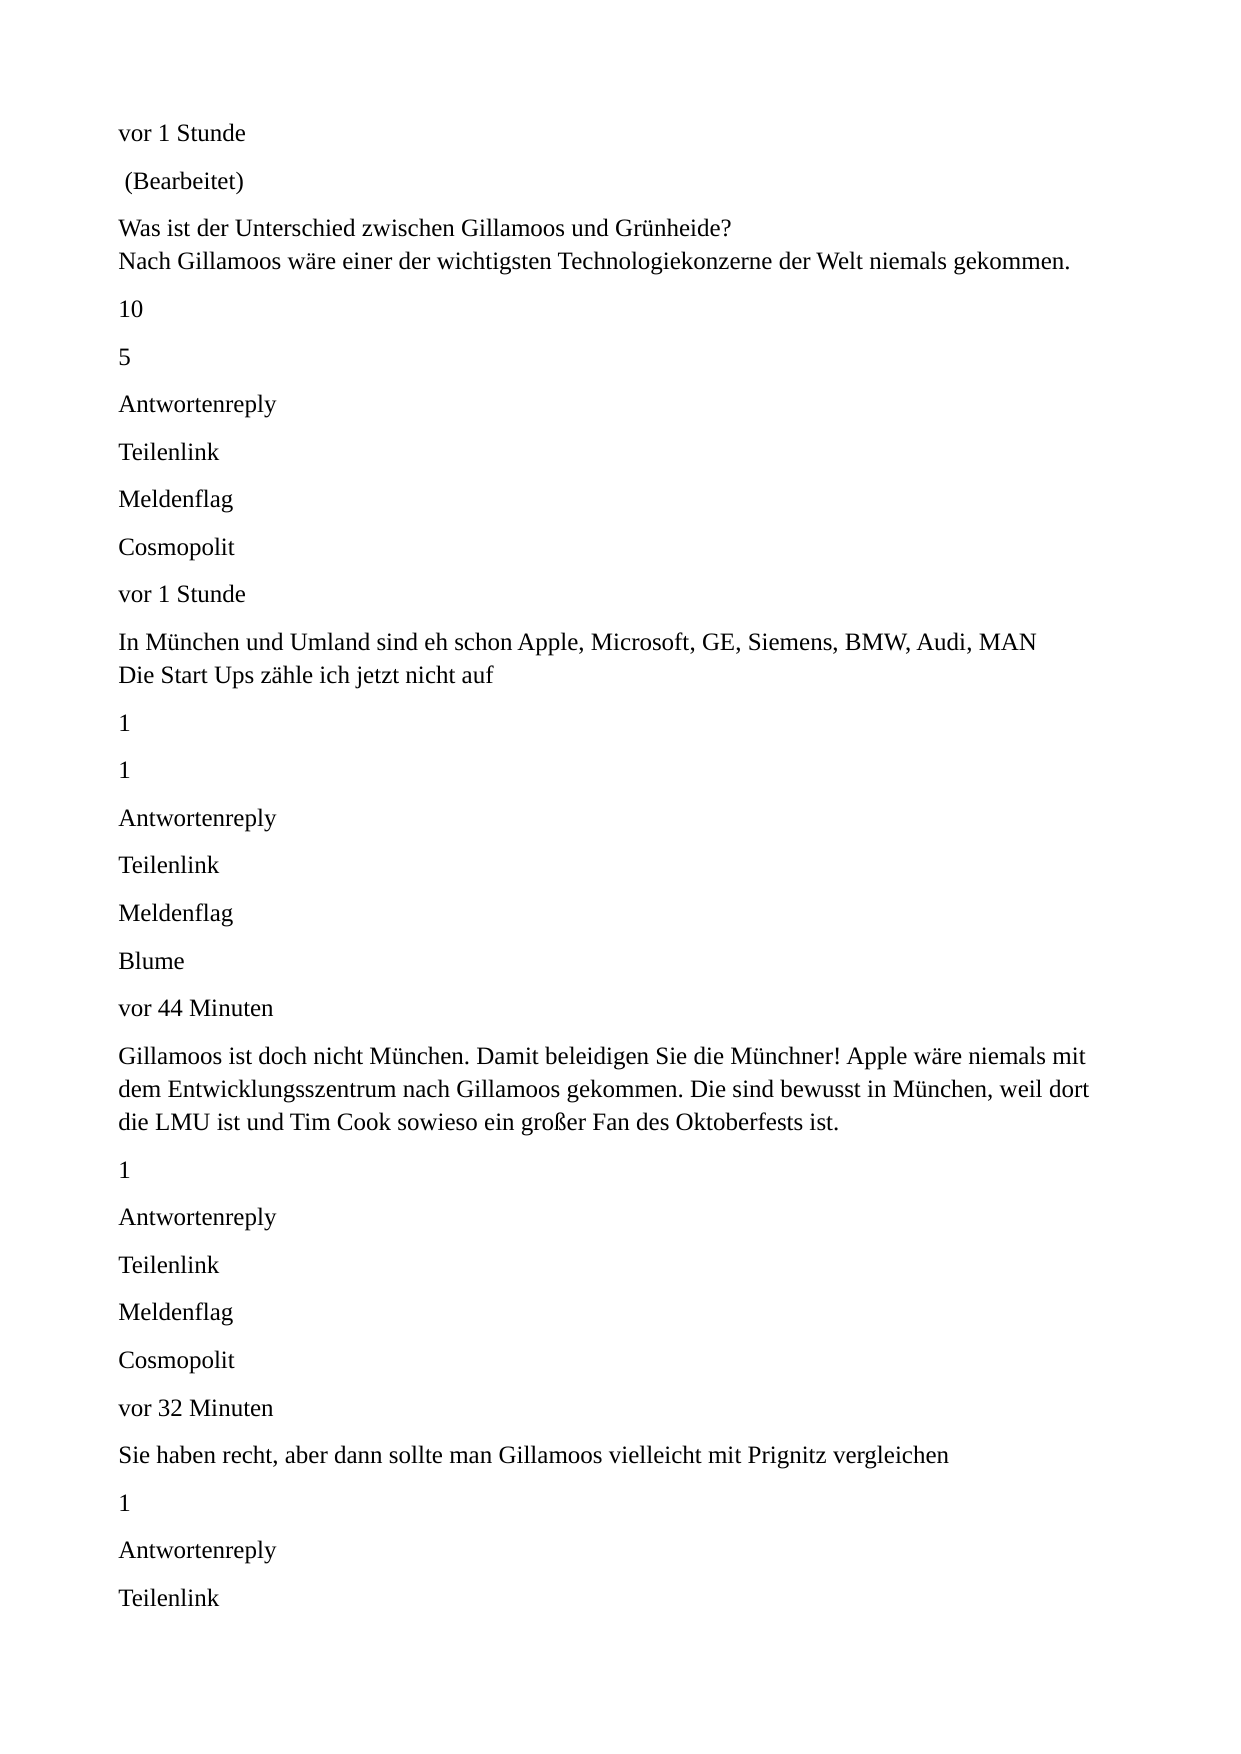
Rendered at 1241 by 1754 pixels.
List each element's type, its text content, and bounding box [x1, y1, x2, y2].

text Was ist der Unterschied zwischen Gillamoos und Grünheide? Nach Gillamoos wäre einer der wichtigsten Technologiekonzerne der Welt niemals gekommen. [118, 213, 1122, 275]
text Antwortenreply [118, 389, 1122, 418]
text 5 [118, 342, 1122, 370]
text Teilenlink [118, 851, 1122, 879]
text 1 [118, 1488, 1122, 1517]
text vor 1 Stunde [118, 579, 1122, 608]
text Meldenflag [118, 1297, 1122, 1326]
text Teilenlink [118, 1250, 1122, 1279]
text vor 1 Stunde [118, 118, 1122, 147]
text Meldenflag [118, 484, 1122, 513]
text Cosmopolit [118, 532, 1122, 561]
text Antwortenreply [118, 803, 1122, 832]
text Cosmopolit [118, 1345, 1122, 1374]
text Blume [118, 946, 1122, 974]
text Teilenlink [118, 1583, 1122, 1612]
text 1 [118, 1155, 1122, 1183]
text vor 32 Minuten [118, 1393, 1122, 1421]
text vor 44 Minuten [118, 993, 1122, 1022]
text Gillamoos ist doch nicht München. Damit beleidigen Sie die Münchner! Apple wäre niemals mit dem Entwicklungsszentrum nach Gillamoos gekommen. Die sind bewusst in München, weil dort die LMU ist und Tim Cook sowieso ein großer Fan des Oktoberfests ist. [118, 1041, 1122, 1136]
text In München und Umland sind eh schon Apple, Microsoft, GE, Siemens, BMW, Audi, MAN Die Start Ups zähle ich jetzt nicht auf [118, 627, 1122, 689]
text Meldenflag [118, 898, 1122, 927]
text (Bearbeitet) [118, 166, 1122, 194]
text 1 [118, 708, 1122, 737]
text 10 [118, 294, 1122, 323]
text Antwortenreply [118, 1202, 1122, 1231]
text Sie haben recht, aber dann sollte man Gillamoos vielleicht mit Prignitz vergleichen [118, 1440, 1122, 1469]
text Teilenlink [118, 437, 1122, 466]
text Antwortenreply [118, 1536, 1122, 1564]
text 1 [118, 755, 1122, 784]
